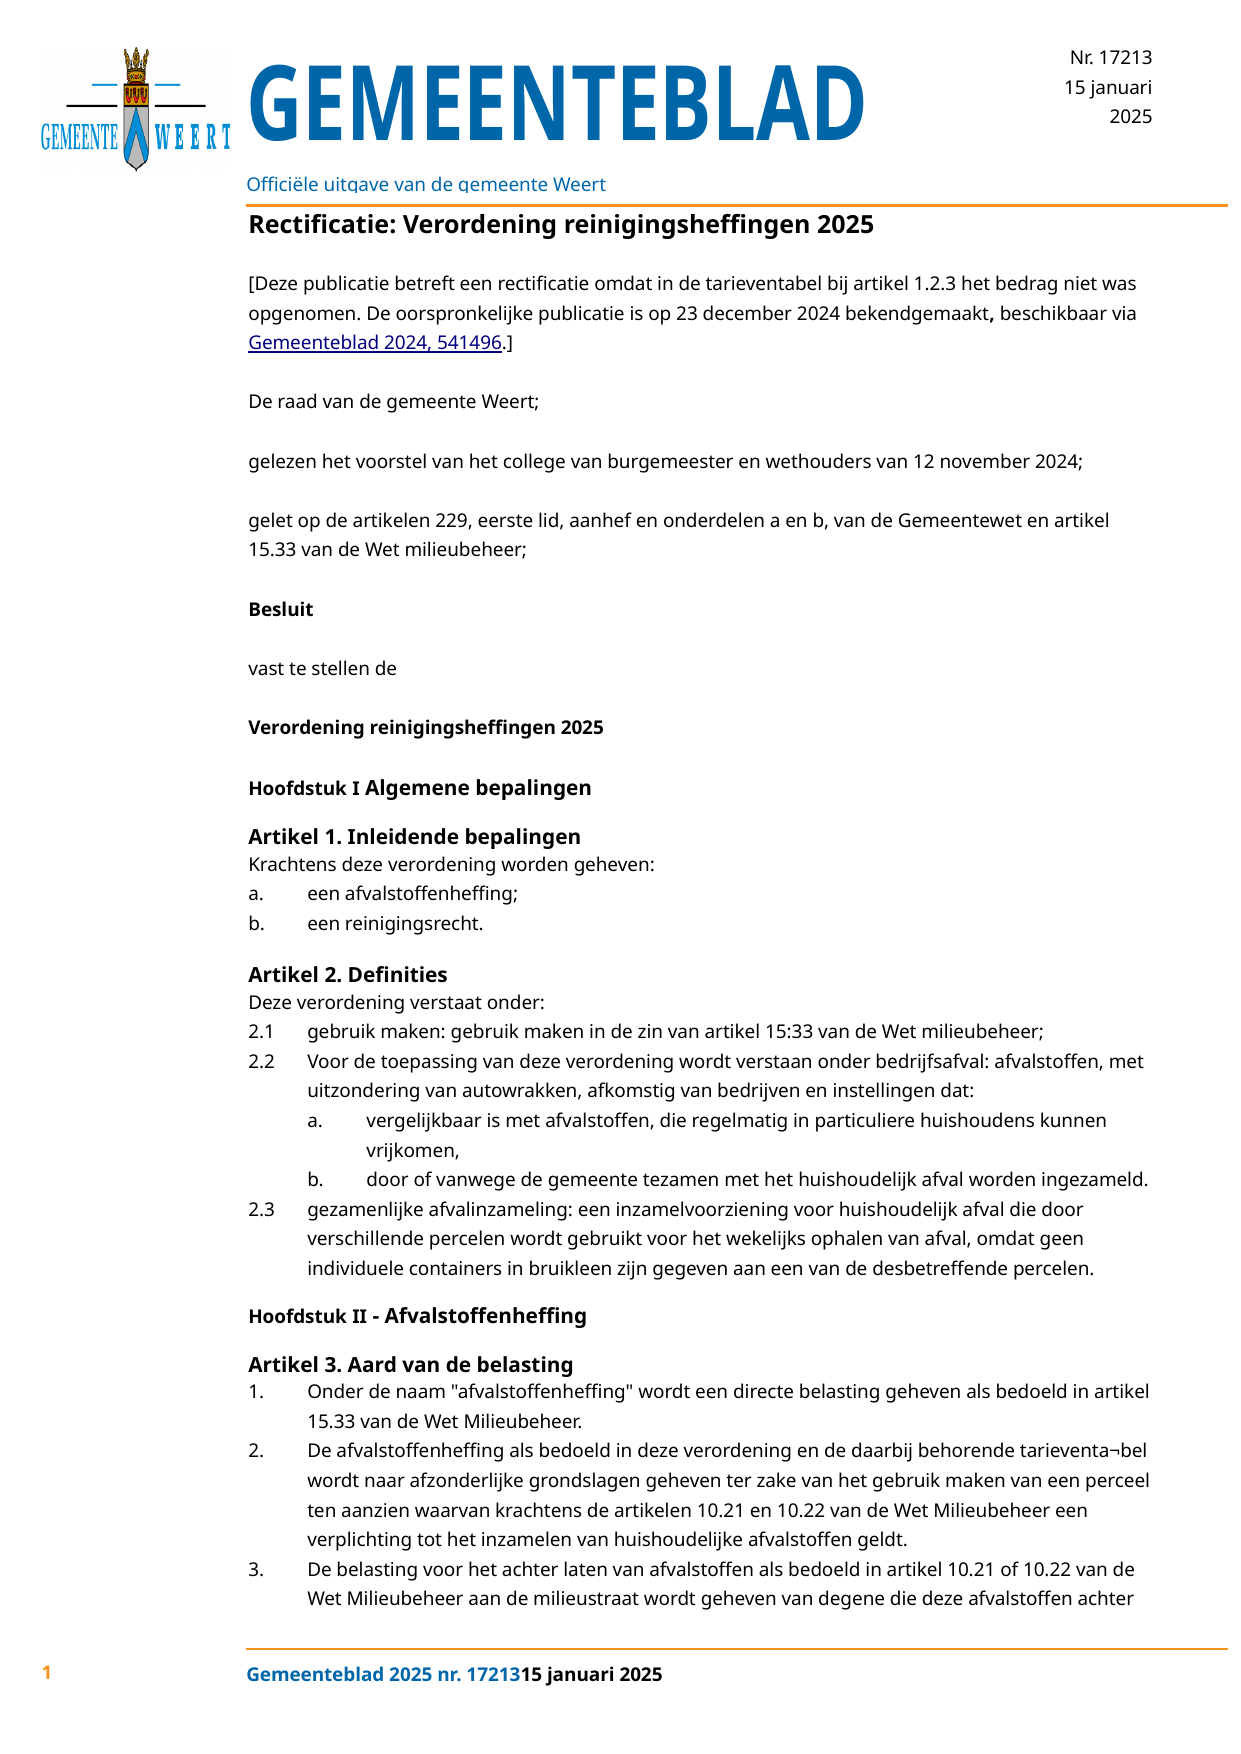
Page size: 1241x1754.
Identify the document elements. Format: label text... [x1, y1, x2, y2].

text De raad van de gemeente Weert; [248, 389, 1152, 414]
list De afvalstoffenheffing als bedoeld in deze verordening en de daarbij behorende tarieventa¬bel wordt naar afzonderlijke grondslagen geheven ter zake van het gebruik maken van een perceel ten aanzien waarvan krachtens de artikelen 10.21 en 10.22 van de Wet Milieubeheer een verplichting tot het inzamelen van huishoudelijke afvalstoffen geldt. [248, 1438, 1152, 1552]
text Hoofdstuk I Algemene bepalingen [248, 773, 1152, 802]
text Besluit [248, 596, 1152, 621]
text Artikel 3. Aard van de belasting [248, 1350, 1152, 1378]
text [Deze publicatie betreft een rectificatie omdat in de tarieventabel bij artikel 1.2.3 het bedrag niet was opgenomen. De oorspronkelijke publicatie is op 23 december 2024 bekendgemaakt, beschikbaar via Gemeenteblad 2024, 541496.] [248, 270, 1152, 355]
list De belasting voor het achter laten van afvalstoffen als bedoeld in artikel 10.21 of 10.22 van de Wet Milieubeheer aan de milieustraat wordt geheven van degene die deze afvalstoffen achter [248, 1556, 1152, 1611]
list door of vanwege de gemeente tezamen met het huishoudelijk afval worden ingezameld. [307, 1166, 1152, 1192]
text Artikel 2. Definities [248, 961, 1152, 989]
text Deze verordening verstaat onder: [248, 989, 1152, 1015]
text Krachtens deze verordening worden geheven: [248, 851, 1152, 877]
text gelezen het voorstel van het college van burgemeester en wethouders van 12 november 2024; [248, 448, 1152, 473]
text Artikel 1. Inleidende bepalingen [248, 822, 1152, 851]
text gelet op de artikelen 229, eerste lid, aanhef en onderdelen a en b, van de Gemeentewet en artikel 15.33 van de Wet milieubeheer; [248, 507, 1152, 562]
list een reinigingsrecht. [248, 910, 1152, 936]
text Hoofdstuk II - Afvalstoffenheffing [248, 1301, 1152, 1329]
text vast te stellen de [248, 655, 1152, 681]
text Verordening reinigingsheffingen 2025 [248, 714, 1152, 740]
list Voor de toepassing van deze verordening wordt verstaan onder bedrijfsafval: afvalstoffen, met uitzondering van autowrakken, afkomstig van bedrijven en instellingen dat: [248, 1048, 1152, 1103]
text Rectificatie: Verordening reinigingsheffingen 2025 [248, 207, 1152, 241]
list een afvalstoffenheffing; [248, 881, 1152, 906]
list gezamenlijke afvalinzameling: een inzamelvoorziening voor huishoudelijk afval die door verschillende percelen wordt gebruikt voor het wekelijks ophalen van afval, omdat geen individuele containers in bruikleen zijn gegeven aan een van de desbetreffende percelen. [248, 1196, 1152, 1281]
picture [41, 47, 231, 172]
list Onder de naam "afvalstoffenheffing" wordt een directe belasting geheven als bedoeld in artikel 15.33 van de Wet Milieubeheer. [248, 1378, 1152, 1434]
list gebruik maken: gebruik maken in de zin van artikel 15:33 van de Wet milieubeheer; [248, 1018, 1152, 1044]
list vergelijkbaar is met afvalstoffen, die regelmatig in particuliere huishoudens kunnen vrijkomen, [307, 1107, 1152, 1163]
